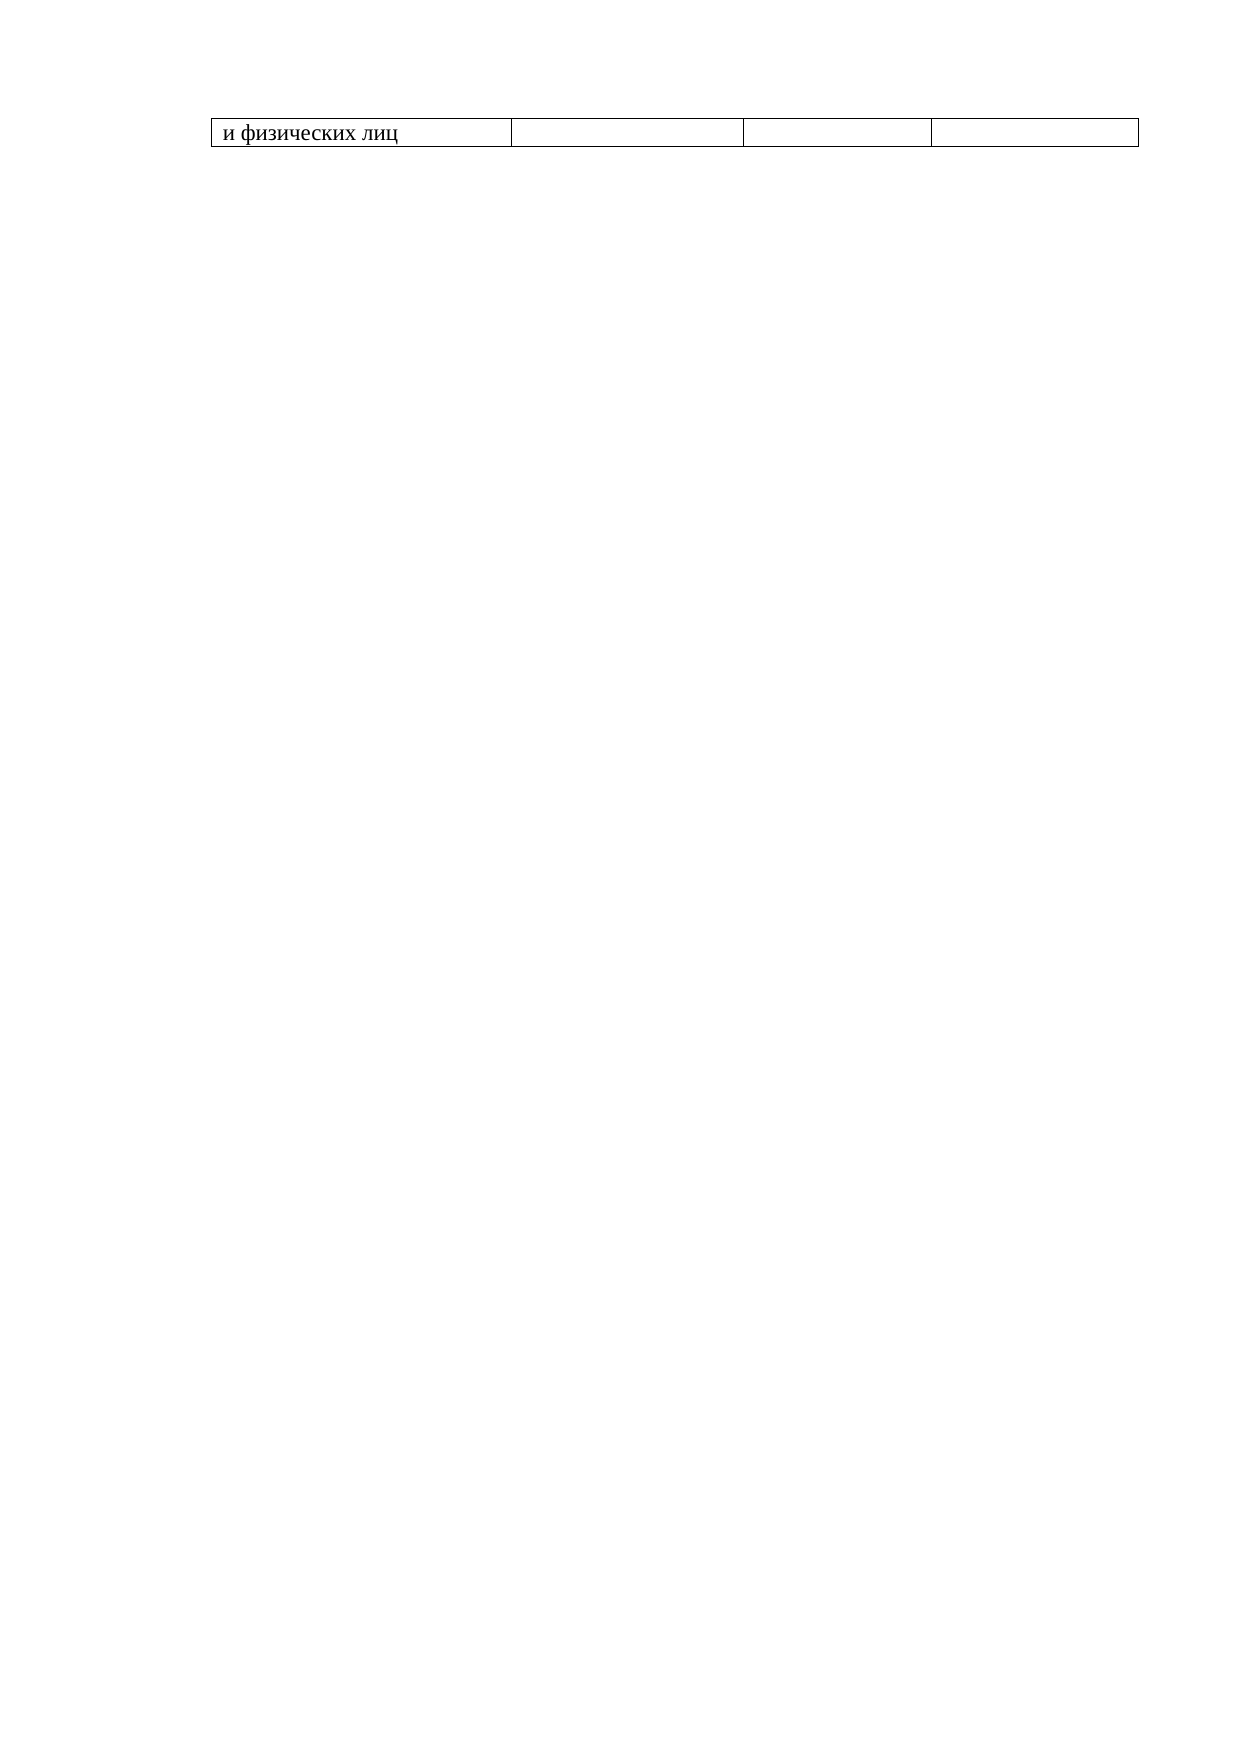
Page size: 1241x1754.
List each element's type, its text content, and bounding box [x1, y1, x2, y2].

table_cell - [512, 119, 743, 146]
table_cell [932, 119, 1138, 146]
table_cell - [744, 119, 931, 146]
table_cell и физических лиц [212, 119, 511, 146]
